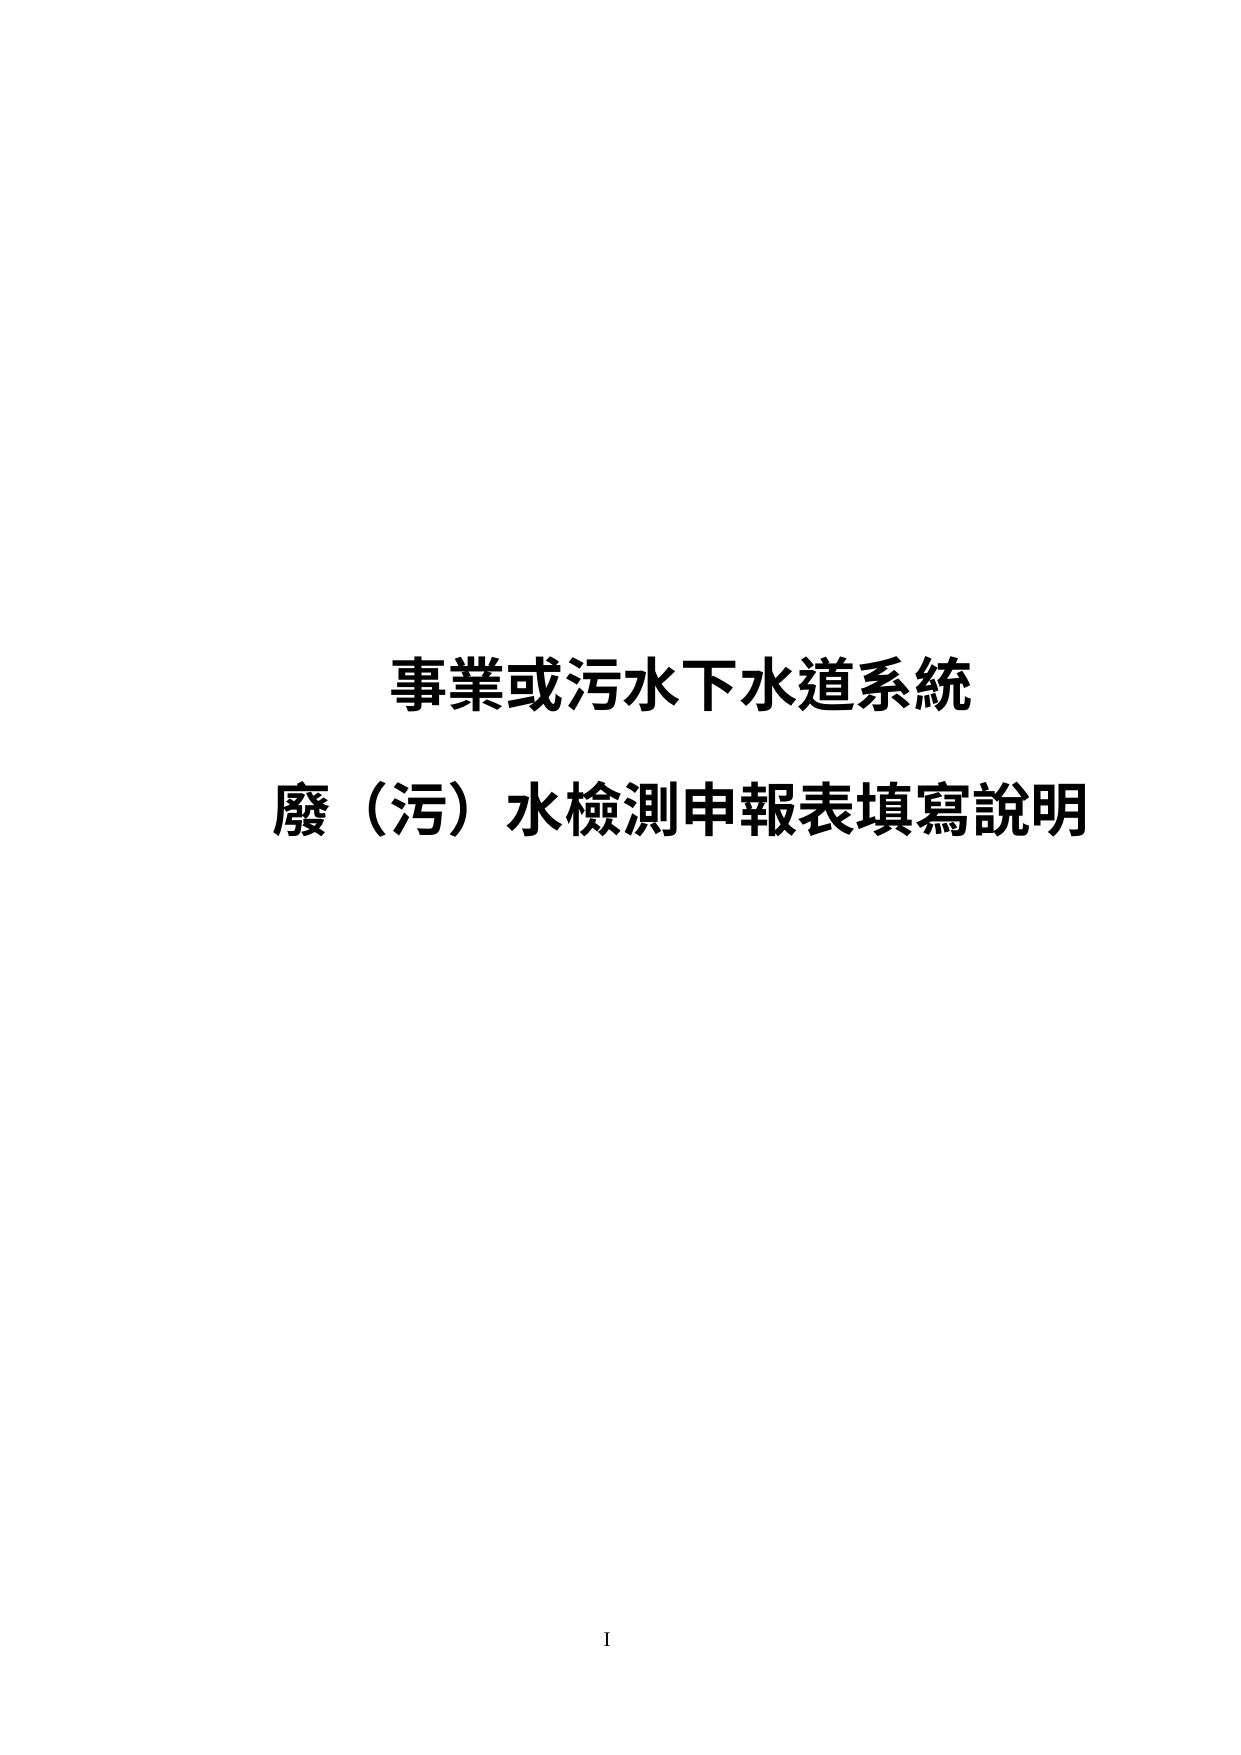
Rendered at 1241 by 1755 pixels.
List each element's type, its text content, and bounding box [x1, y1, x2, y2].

text 廢（污）水檢測申報表填寫說明 [51, 733, 1164, 858]
text 事業或污水下水道系統 [51, 608, 1164, 733]
